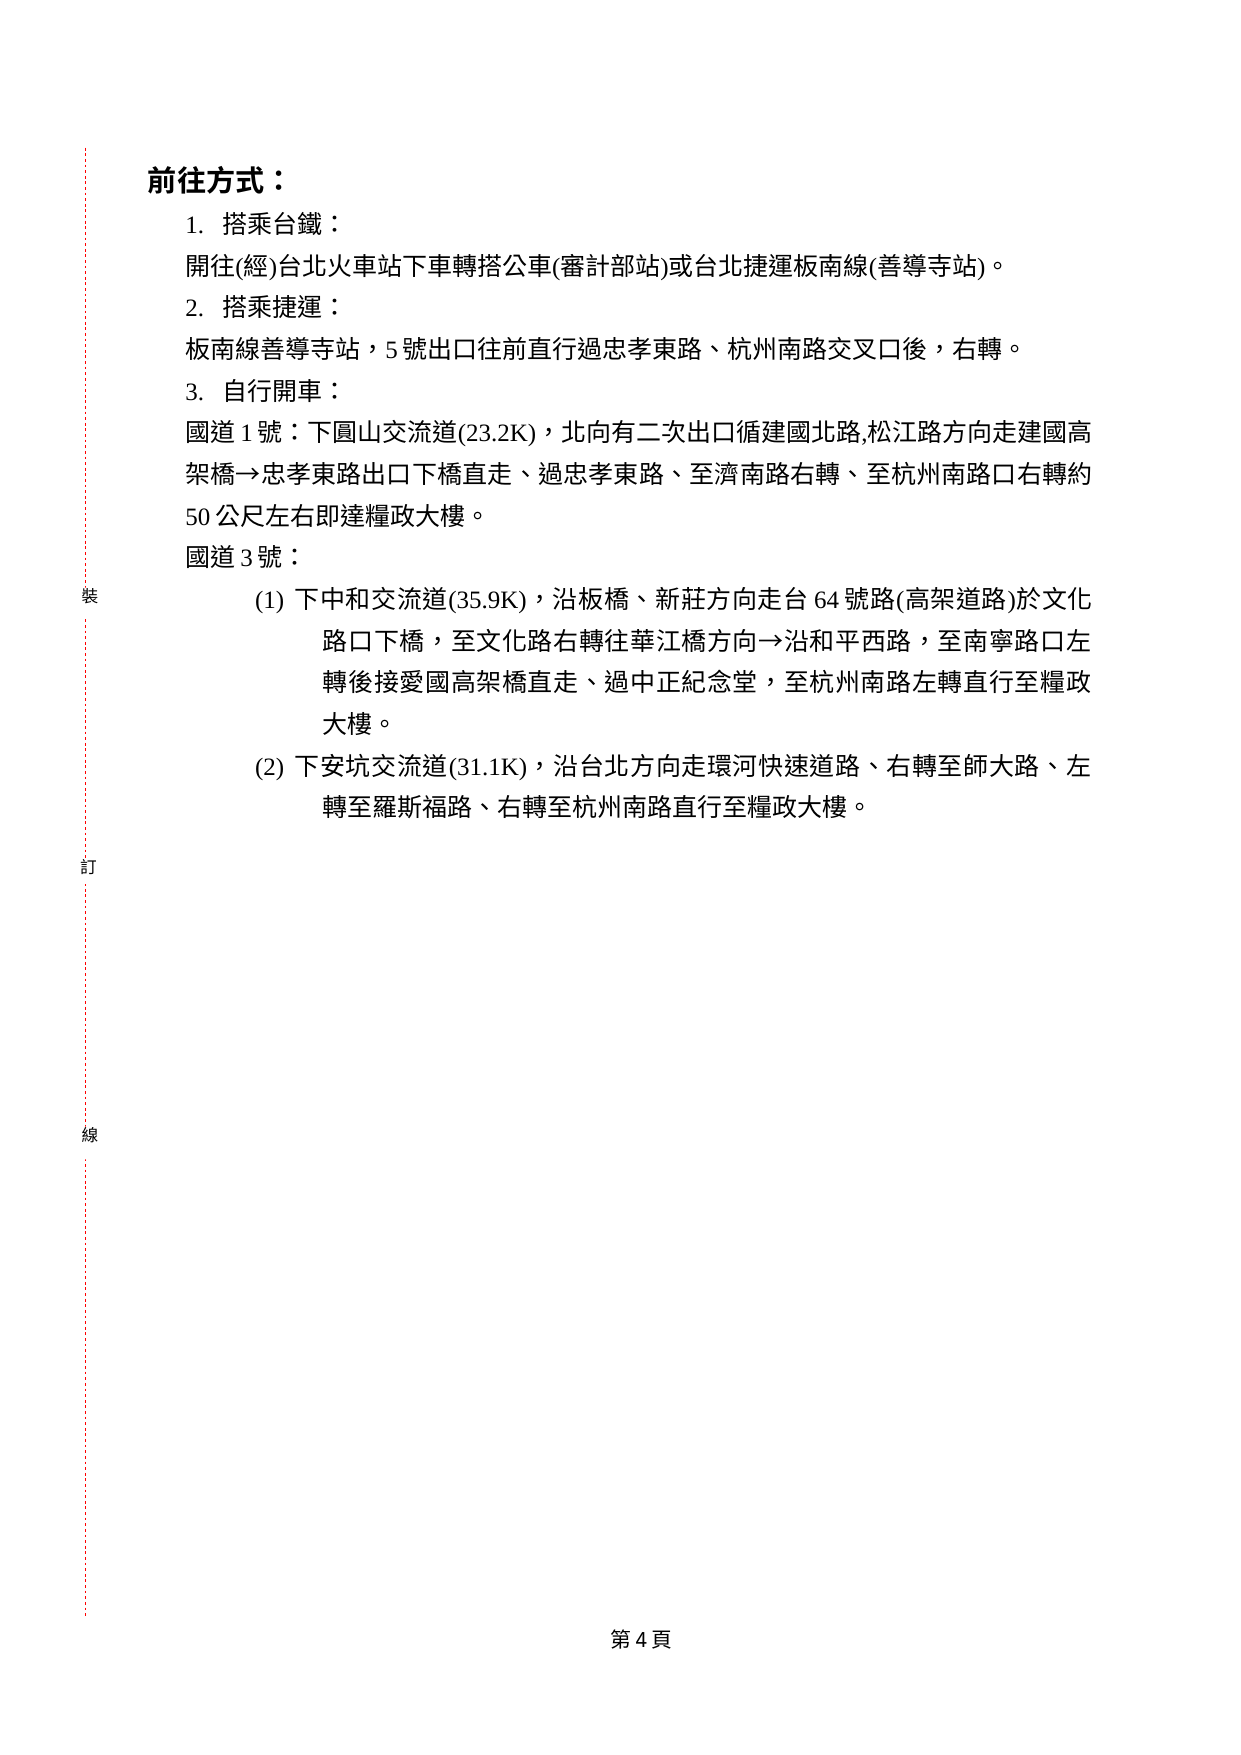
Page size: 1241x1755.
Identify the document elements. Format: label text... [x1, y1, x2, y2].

text 前往方式： [148, 158, 1093, 200]
list 搭乘捷運： [185, 283, 1093, 325]
list 搭乘台鐵： [185, 200, 1093, 242]
text 國道3號： [185, 533, 1093, 575]
list 下中和交流道(35.9K)，沿板橋、新莊方向走台64號路(高架道路)於文化路口下橋，至文化路右轉往華江橋方向→沿和平西路，至南寧路口左轉後接愛國高架橋直走、過中正紀念堂，至杭州南路左轉直行至糧政大樓。 [244, 575, 1093, 742]
text 開往(經)台北火車站下車轉搭公車(審計部站)或台北捷運板南線(善導寺站)。 [185, 242, 1093, 283]
list 下安坑交流道(31.1K)，沿台北方向走環河快速道路、右轉至師大路、左轉至羅斯福路、右轉至杭州南路直行至糧政大樓。 [244, 742, 1093, 825]
list 自行開車： [185, 367, 1093, 408]
text 板南線善導寺站，5號出口往前直行過忠孝東路、杭州南路交叉口後，右轉。 [185, 325, 1093, 367]
text 國道1號：下圓山交流道(23.2K)，北向有二次出口循建國北路,松江路方向走建國高架橋→忠孝東路出口下橋直走、過忠孝東路、至濟南路右轉、至杭州南路口右轉約50公尺左右即達糧政大樓。 [185, 408, 1093, 533]
